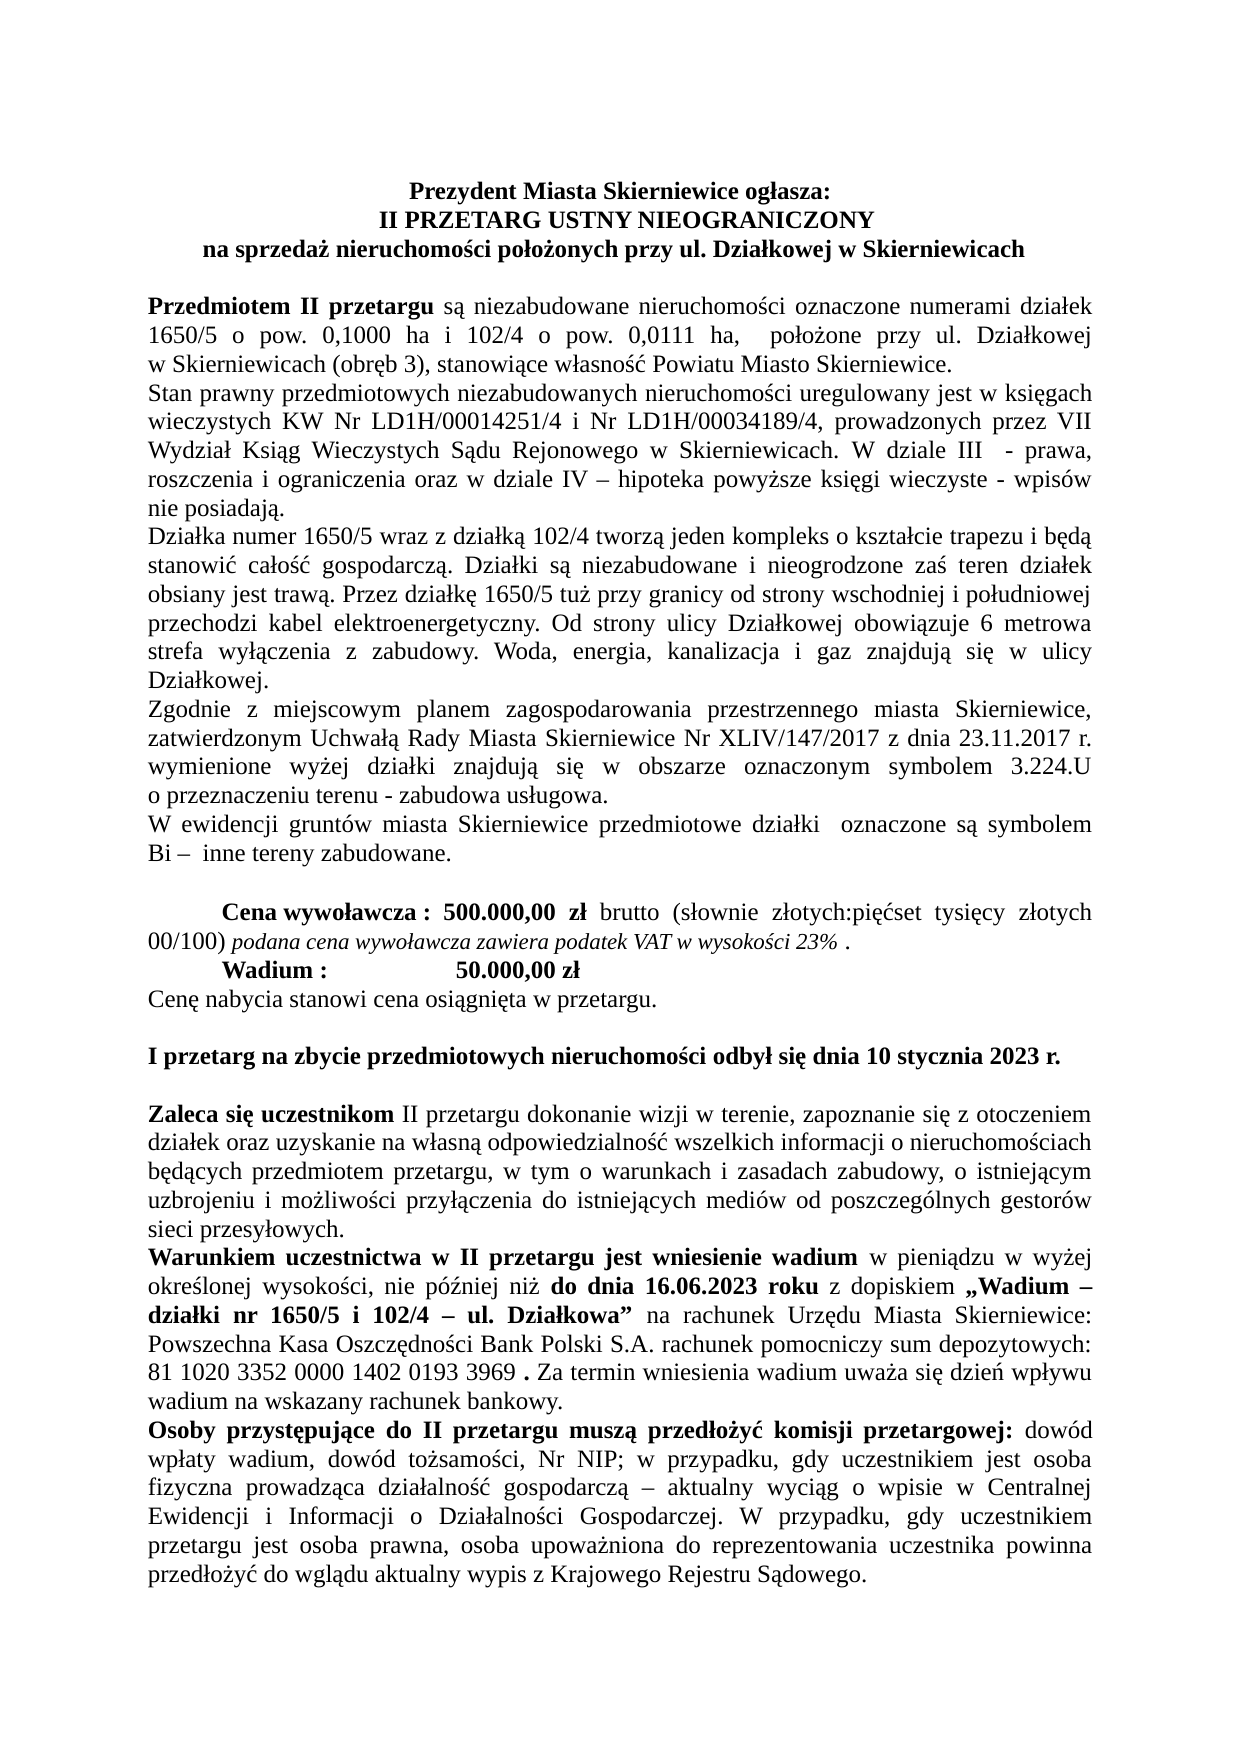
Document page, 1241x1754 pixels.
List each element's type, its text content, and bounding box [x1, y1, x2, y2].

text na sprzedaż nieruchomości położonych przy ul. Działkowej w Skierniewicach [148, 234, 1093, 263]
text I przetarg na zbycie przedmiotowych nieruchomości odbył się dnia 10 stycznia 2023 r. [148, 1041, 1093, 1070]
text Działka numer 1650/5 wraz z działką 102/4 tworzą jeden kompleks o kształcie trapezu i będą stanowić całość gospodarczą. Działki są niezabudowane i nieogrodzone zaś teren działek obsiany jest trawą. Przez działkę 1650/5 tuż przy granicy od strony wschodniej i południowej przechodzi kabel elektroenergetyczny. Od strony ulicy Działkowej obowiązuje 6 metrowa strefa wyłączenia z zabudowy. Woda, energia, kanalizacja i gaz znajdują się w ulicy Działkowej. [148, 521, 1093, 694]
text Warunkiem uczestnictwa w II przetargu jest wniesienie wadium w pieniądzu w wyżej określonej wysokości, nie później niż do dnia 16.06.2023 roku z dopiskiem „Wadium – działki nr 1650/5 i 102/4 – ul. Działkowa” na rachunek Urzędu Miasta Skierniewice: Powszechna Kasa Oszczędności Bank Polski S.A. rachunek pomocniczy sum depozytowych: 81 1020 3352 0000 1402 0193 3969 . Za termin wniesienia wadium uważa się dzień wpływu wadium na wskazany rachunek bankowy. [148, 1242, 1093, 1415]
text Cenę nabycia stanowi cena osiągnięta w przetargu. [148, 984, 1093, 1012]
text Osoby przystępujące do II przetargu muszą przedłożyć komisji przetargowej: dowód wpłaty wadium, dowód tożsamości, Nr NIP; w przypadku, gdy uczestnikiem jest osoba fizyczna prowadząca działalność gospodarczą – aktualny wyciąg o wpisie w Centralnej Ewidencji i Informacji o Działalności Gospodarczej. W przypadku, gdy uczestnikiem przetargu jest osoba prawna, osoba upoważniona do reprezentowania uczestnika powinna przedłożyć do wglądu aktualny wypis z Krajowego Rejestru Sądowego. [148, 1415, 1093, 1587]
text II PRZETARG USTNY NIEOGRANICZONY [148, 205, 1093, 234]
text Zaleca się uczestnikom II przetargu dokonanie wizji w terenie, zapoznanie się z otoczeniem działek oraz uzyskanie na własną odpowiedzialność wszelkich informacji o nieruchomościach będących przedmiotem przetargu, w tym o warunkach i zasadach zabudowy, o istniejącym uzbrojeniu i możliwości przyłączenia do istniejących mediów od poszczególnych gestorów sieci przesyłowych. [148, 1099, 1093, 1242]
text Prezydent Miasta Skierniewice ogłasza: [148, 176, 1093, 205]
text Przedmiotem II przetargu są niezabudowane nieruchomości oznaczone numerami działek 1650/5 o pow. 0,1000 ha i 102/4 o pow. 0,0111 ha, położone przy ul. Działkowej w Skierniewicach (obręb 3), stanowiące własność Powiatu Miasto Skierniewice. [148, 291, 1093, 378]
text Stan prawny przedmiotowych niezabudowanych nieruchomości uregulowany jest w księgach wieczystych KW Nr LD1H/00014251/4 i Nr LD1H/00034189/4, prowadzonych przez VII Wydział Ksiąg Wieczystych Sądu Rejonowego w Skierniewicach. W dziale III - prawa, roszczenia i ograniczenia oraz w dziale IV – hipoteka powyższe księgi wieczyste - wpisów nie posiadają. [148, 378, 1093, 521]
text Zgodnie z miejscowym planem zagospodarowania przestrzennego miasta Skierniewice, zatwierdzonym Uchwałą Rady Miasta Skierniewice Nr XLIV/147/2017 z dnia 23.11.2017 r. wymienione wyżej działki znajdują się w obszarze oznaczonym symbolem 3.224.U o przeznaczeniu terenu - zabudowa usługowa. [148, 694, 1093, 809]
text Cena wywoławcza : 500.000,00 zł brutto (słownie złotych:pięćset tysięcy złotych 00/100) podana cena wywoławcza zawiera podatek VAT w wysokości 23% . [148, 897, 1093, 955]
text Wadium : 50.000,00 zł [148, 955, 1093, 984]
text W ewidencji gruntów miasta Skierniewice przedmiotowe działki oznaczone są symbolem Bi – inne tereny zabudowane. [148, 809, 1093, 866]
